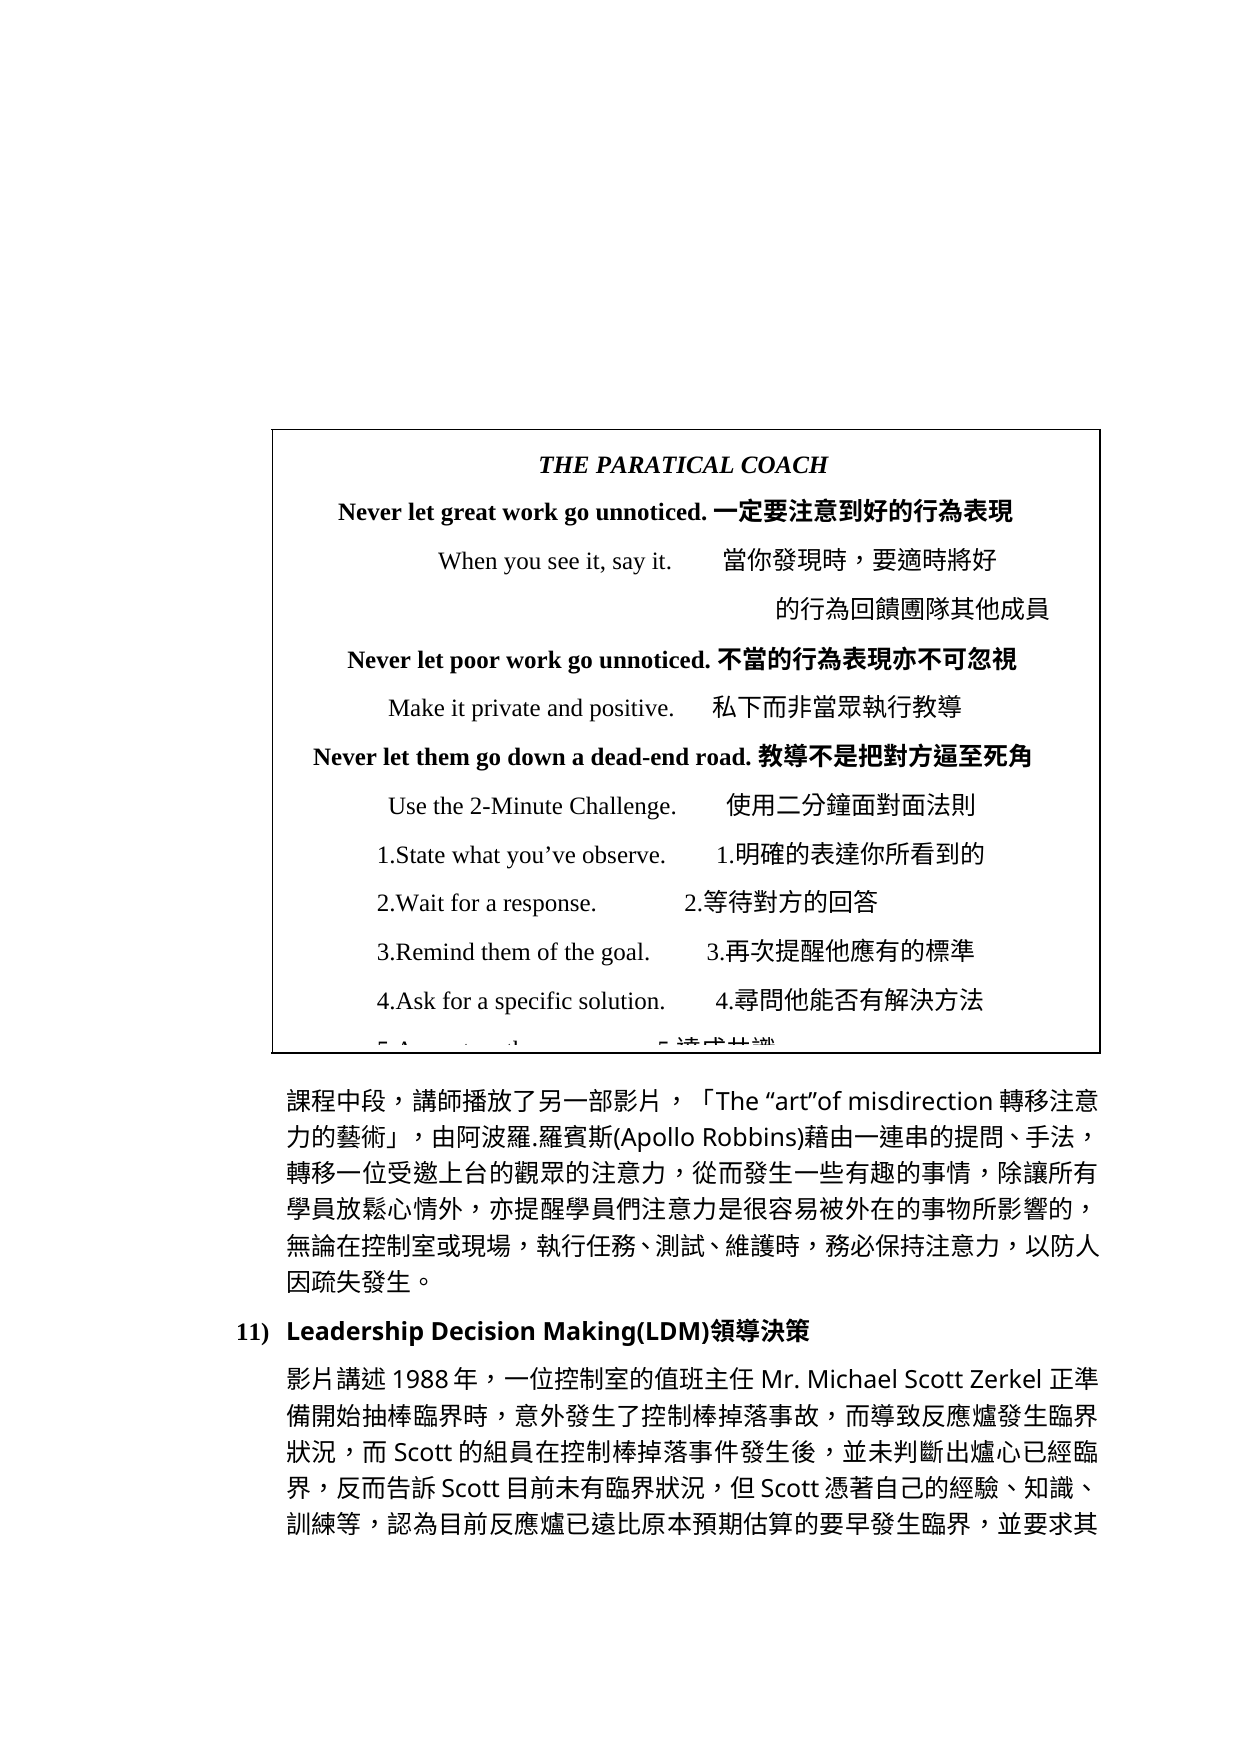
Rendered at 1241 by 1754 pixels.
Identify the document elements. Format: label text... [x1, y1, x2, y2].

text THE PARATICAL COACH [288, 450, 1084, 479]
text 2.Wait for a response. 2.等待對方的回答 [377, 883, 1084, 919]
text 課程中段，講師播放了另一部影片，「The “art”of misdirection轉移注意力的藝術」，由阿波羅.羅賓斯(Apollo Robbins)藉由一連串的提問、手法，轉移一位受邀上台的觀眾的注意力，從而發生一些有趣的事情，除讓所有學員放鬆心情外，亦提醒學員們注意力是很容易被外在的事物所影響的，無論在控制室或現場，執行任務、測試、維護時，務必保持注意力，以防人因疏失發生。 [286, 1081, 1100, 1299]
text 4.Ask for a specific solution. 4.尋問他能否有解決方法 [377, 980, 1084, 1017]
text Never let them go down a dead-end road. 教導不是把對方逼至死角 [288, 737, 1084, 773]
text Use the 2-Minute Challenge. 使用二分鐘面對面法則 [288, 785, 1084, 822]
text Never let poor work go unnoticed. 不當的行為表現亦不可忽視 [288, 638, 1084, 675]
text 5.Agree together. 5.達成共識 [377, 1029, 1084, 1045]
text When you see it, say it. 當你發現時，要適時將好 [438, 540, 1084, 577]
text 1.State what you’ve observe. 1.明確的表達你所看到的 [377, 834, 1084, 870]
list Leadership Decision Making(LDM)領導決策 [236, 1311, 1100, 1347]
text 影片講述1988年，一位控制室的值班主任Mr. Michael Scott Zerkel 正準備開始抽棒臨界時，意外發生了控制棒掉落事故，而導致反應爐發生臨界狀況，而Scott的組員在控制棒掉落事件發生後，並未判斷出爐心已經臨界，反而告訴Scott目前未有臨界狀況，但Scott憑著自己的經驗、知識、訓練等，認為目前反應爐已遠比原本預期估算的要早發生臨界，並要求其組員將爐心保持在穩定狀態，然而當Scott告知當時值班經理時，值班經理卻回答：「No, it didn’t」，Scott馬上了解到，他站在一個十字路口，而當時他的信念為「一生中發生的所有的事，只決定了你10%的人生，剩下的90%則取決於你如何應對這些事」，因此Scott馬上告訴其值班經理這是一件非常重要的事，並向值班經理確認一些爐心參數狀態、控制棒位置，Scott說服值班經理反應爐確實已經臨界，必須採取應變措施，隨後，開始插棒至停機，然而由於未注意到radial peaking factor，RO/ARO插棒過程中反應爐急停，整件事情，由於一些不得知的原因，完全未記錄在控制室及值班經理的LOG簿上，這也是一個月後美國核能管制機關所認定此事件Mr. Scott有隱匿情況，應承擔後果。Mr. Scott除了被吊銷執照外，更收到了法院的傳票，開始一系列的調查，雖然數月後，美國NRC認為Mr. Scott非惡意隱匿此事件，而且程序書亦未寫清楚該怎麼處理此狀況，更重要的是Scott所下達的插棒行動，將反應爐停機的決策是正確的。 [286, 1360, 1100, 1541]
text Never let great work go unnoticed. 一定要注意到好的行為表現 [288, 492, 1084, 528]
text 的行為回饋圑隊其他成員 [438, 589, 1084, 625]
text Make it private and positive. 私下而非當眾執行教導 [288, 688, 1084, 724]
text 3.Remind them of the goal. 3.再次提醒他應有的標準 [377, 932, 1084, 968]
